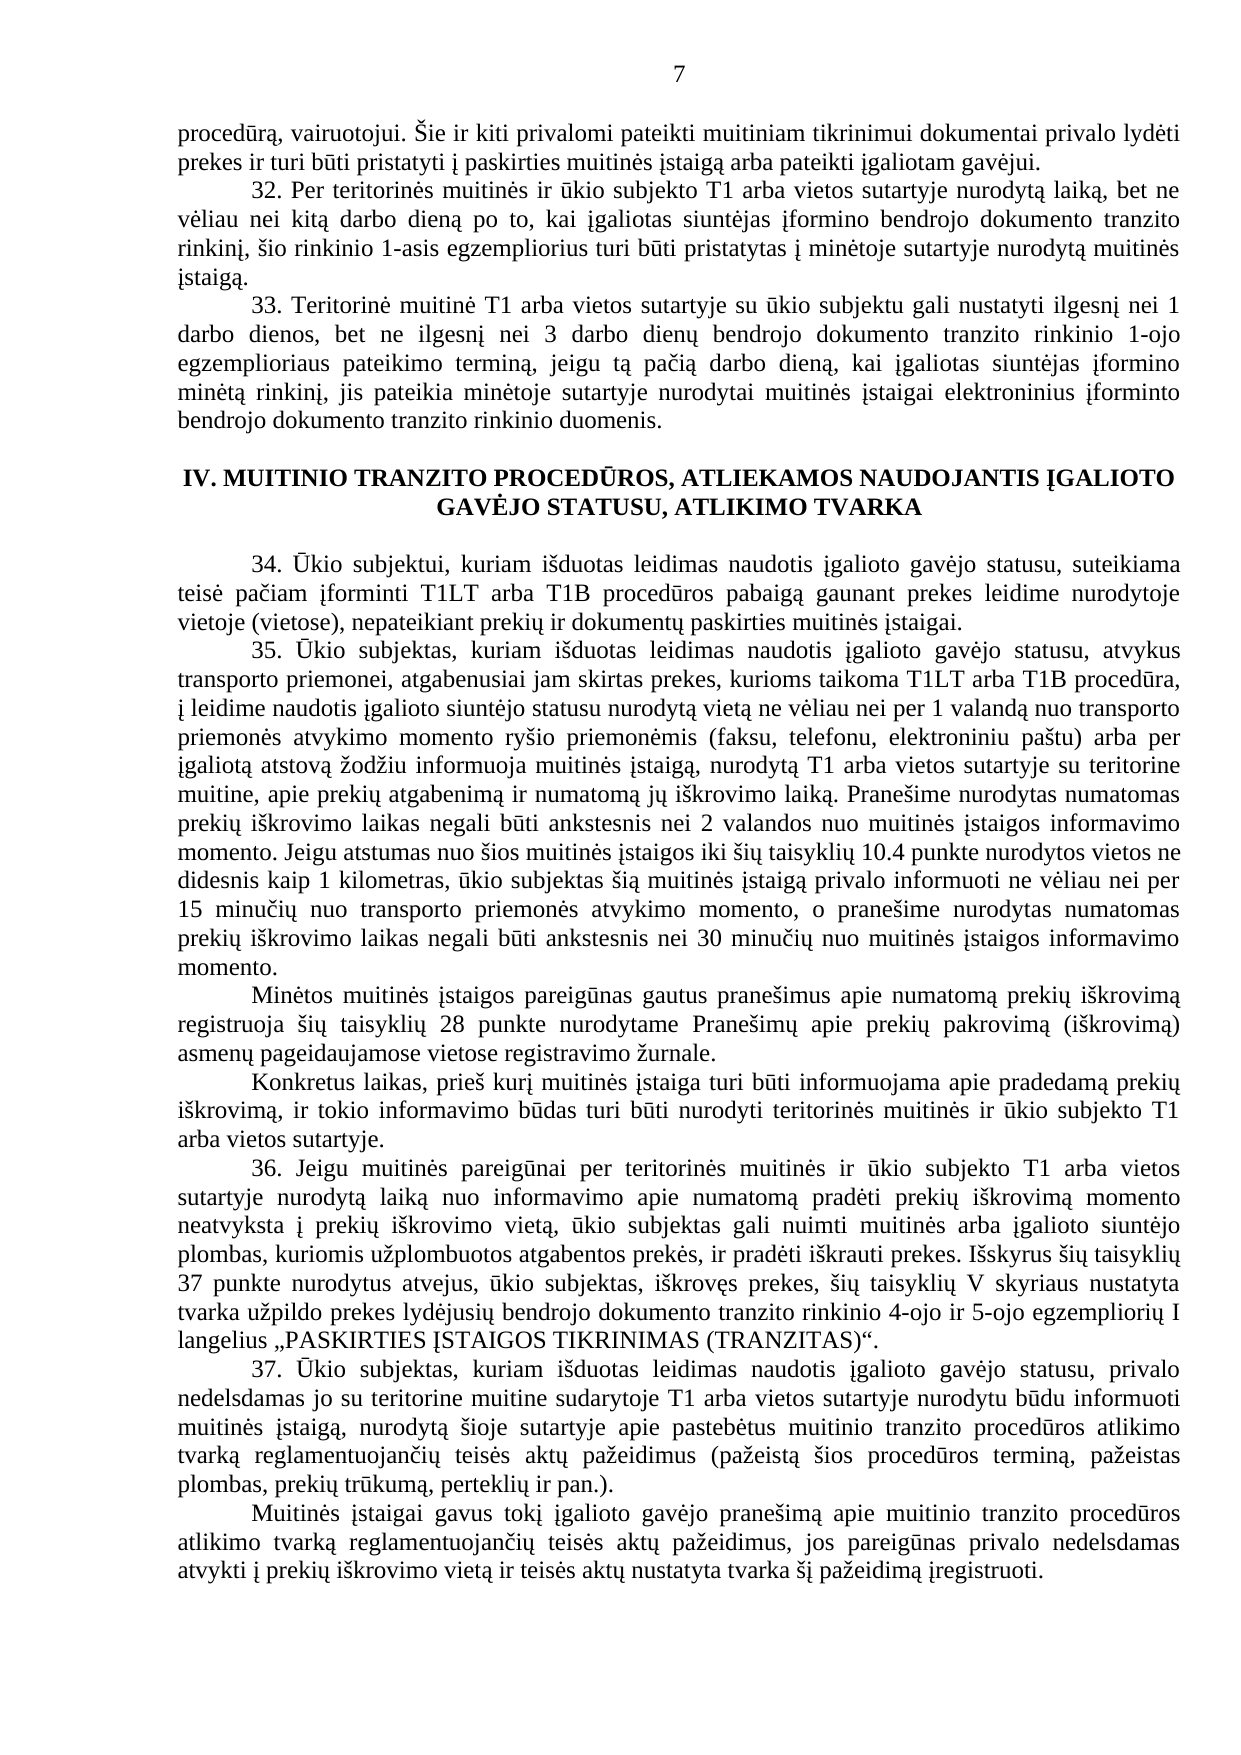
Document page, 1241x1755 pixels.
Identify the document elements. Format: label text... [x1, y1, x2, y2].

text 37. Ūkio subjektas, kuriam išduotas leidimas naudotis įgalioto gavėjo statusu, privalo nedelsdamas jo su teritorine muitine sudarytoje T1 arba vietos sutartyje nurodytu būdu informuoti muitinės įstaigą, nurodytą šioje sutartyje apie pastebėtus muitinio tranzito procedūros atlikimo tvarką reglamentuojančių teisės aktų pažeidimus (pažeistą šios procedūros terminą, pažeistas plombas, prekių trūkumą, perteklių ir pan.). [177, 1354, 1181, 1498]
text procedūrą, vairuotojui. Šie ir kiti privalomi pateikti muitiniam tikrinimui dokumentai privalo lydėti prekes ir turi būti pristatyti į paskirties muitinės įstaigą arba pateikti įgaliotam gavėjui. [177, 118, 1181, 176]
text IV. MUITINIO TRANZITO PROCEDŪROS, ATLIEKAMOS NAUDOJANTIS ĮGALIOTO GAVĖJO STATUSU, ATLIKIMO TVARKA [177, 463, 1181, 521]
text Muitinės įstaigai gavus tokį įgalioto gavėjo pranešimą apie muitinio tranzito procedūros atlikimo tvarką reglamentuojančių teisės aktų pažeidimus, jos pareigūnas privalo nedelsdamas atvykti į prekių iškrovimo vietą ir teisės aktų nustatyta tvarka šį pažeidimą įregistruoti. [177, 1498, 1181, 1584]
text 32. Per teritorinės muitinės ir ūkio subjekto T1 arba vietos sutartyje nurodytą laiką, bet ne vėliau nei kitą darbo dieną po to, kai įgaliotas siuntėjas įformino bendrojo dokumento tranzito rinkinį, šio rinkinio 1-asis egzempliorius turi būti pristatytas į minėtoje sutartyje nurodytą muitinės įstaigą. [177, 176, 1181, 291]
text 34. Ūkio subjektui, kuriam išduotas leidimas naudotis įgalioto gavėjo statusu, suteikiama teisė pačiam įforminti T1LT arba T1B procedūros pabaigą gaunant prekes leidime nurodytoje vietoje (vietose), nepateikiant prekių ir dokumentų paskirties muitinės įstaigai. [177, 549, 1181, 636]
text Konkretus laikas, prieš kurį muitinės įstaiga turi būti informuojama apie pradedamą prekių iškrovimą, ir tokio informavimo būdas turi būti nurodyti teritorinės muitinės ir ūkio subjekto T1 arba vietos sutartyje. [177, 1067, 1181, 1153]
text Minėtos muitinės įstaigos pareigūnas gautus pranešimus apie numatomą prekių iškrovimą registruoja šių taisyklių 28 punkte nurodytame Pranešimų apie prekių pakrovimą (iškrovimą) asmenų pageidaujamose vietose registravimo žurnale. [177, 981, 1181, 1067]
text 35. Ūkio subjektas, kuriam išduotas leidimas naudotis įgalioto gavėjo statusu, atvykus transporto priemonei, atgabenusiai jam skirtas prekes, kurioms taikoma T1LT arba T1B procedūra, į leidime naudotis įgalioto siuntėjo statusu nurodytą vietą ne vėliau nei per 1 valandą nuo transporto priemonės atvykimo momento ryšio priemonėmis (faksu, telefonu, elektroniniu paštu) arba per įgaliotą atstovą žodžiu informuoja muitinės įstaigą, nurodytą T1 arba vietos sutartyje su teritorine muitine, apie prekių atgabenimą ir numatomą jų iškrovimo laiką. Pranešime nurodytas numatomas prekių iškrovimo laikas negali būti ankstesnis nei 2 valandos nuo muitinės įstaigos informavimo momento. Jeigu atstumas nuo šios muitinės įstaigos iki šių taisyklių 10.4 punkte nurodytos vietos ne didesnis kaip 1 kilometras, ūkio subjektas šią muitinės įstaigą privalo informuoti ne vėliau nei per 15 minučių nuo transporto priemonės atvykimo momento, o pranešime nurodytas numatomas prekių iškrovimo laikas negali būti ankstesnis nei 30 minučių nuo muitinės įstaigos informavimo momento. [177, 636, 1181, 981]
text 36. Jeigu muitinės pareigūnai per teritorinės muitinės ir ūkio subjekto T1 arba vietos sutartyje nurodytą laiką nuo informavimo apie numatomą pradėti prekių iškrovimą momento neatvyksta į prekių iškrovimo vietą, ūkio subjektas gali nuimti muitinės arba įgalioto siuntėjo plombas, kuriomis užplombuotos atgabentos prekės, ir pradėti iškrauti prekes. Išskyrus šių taisyklių 37 punkte nurodytus atvejus, ūkio subjektas, iškrovęs prekes, šių taisyklių V skyriaus nustatyta tvarka užpildo prekes lydėjusių bendrojo dokumento tranzito rinkinio 4-ojo ir 5-ojo egzempliorių I langelius „PASKIRTIES ĮSTAIGOS TIKRINIMAS (TRANZITAS)“. [177, 1153, 1181, 1354]
text 33. Teritorinė muitinė T1 arba vietos sutartyje su ūkio subjektu gali nustatyti ilgesnį nei 1 darbo dienos, bet ne ilgesnį nei 3 darbo dienų bendrojo dokumento tranzito rinkinio 1-ojo egzemplioriaus pateikimo terminą, jeigu tą pačią darbo dieną, kai įgaliotas siuntėjas įformino minėtą rinkinį, jis pateikia minėtoje sutartyje nurodytai muitinės įstaigai elektroninius įforminto bendrojo dokumento tranzito rinkinio duomenis. [177, 291, 1181, 434]
